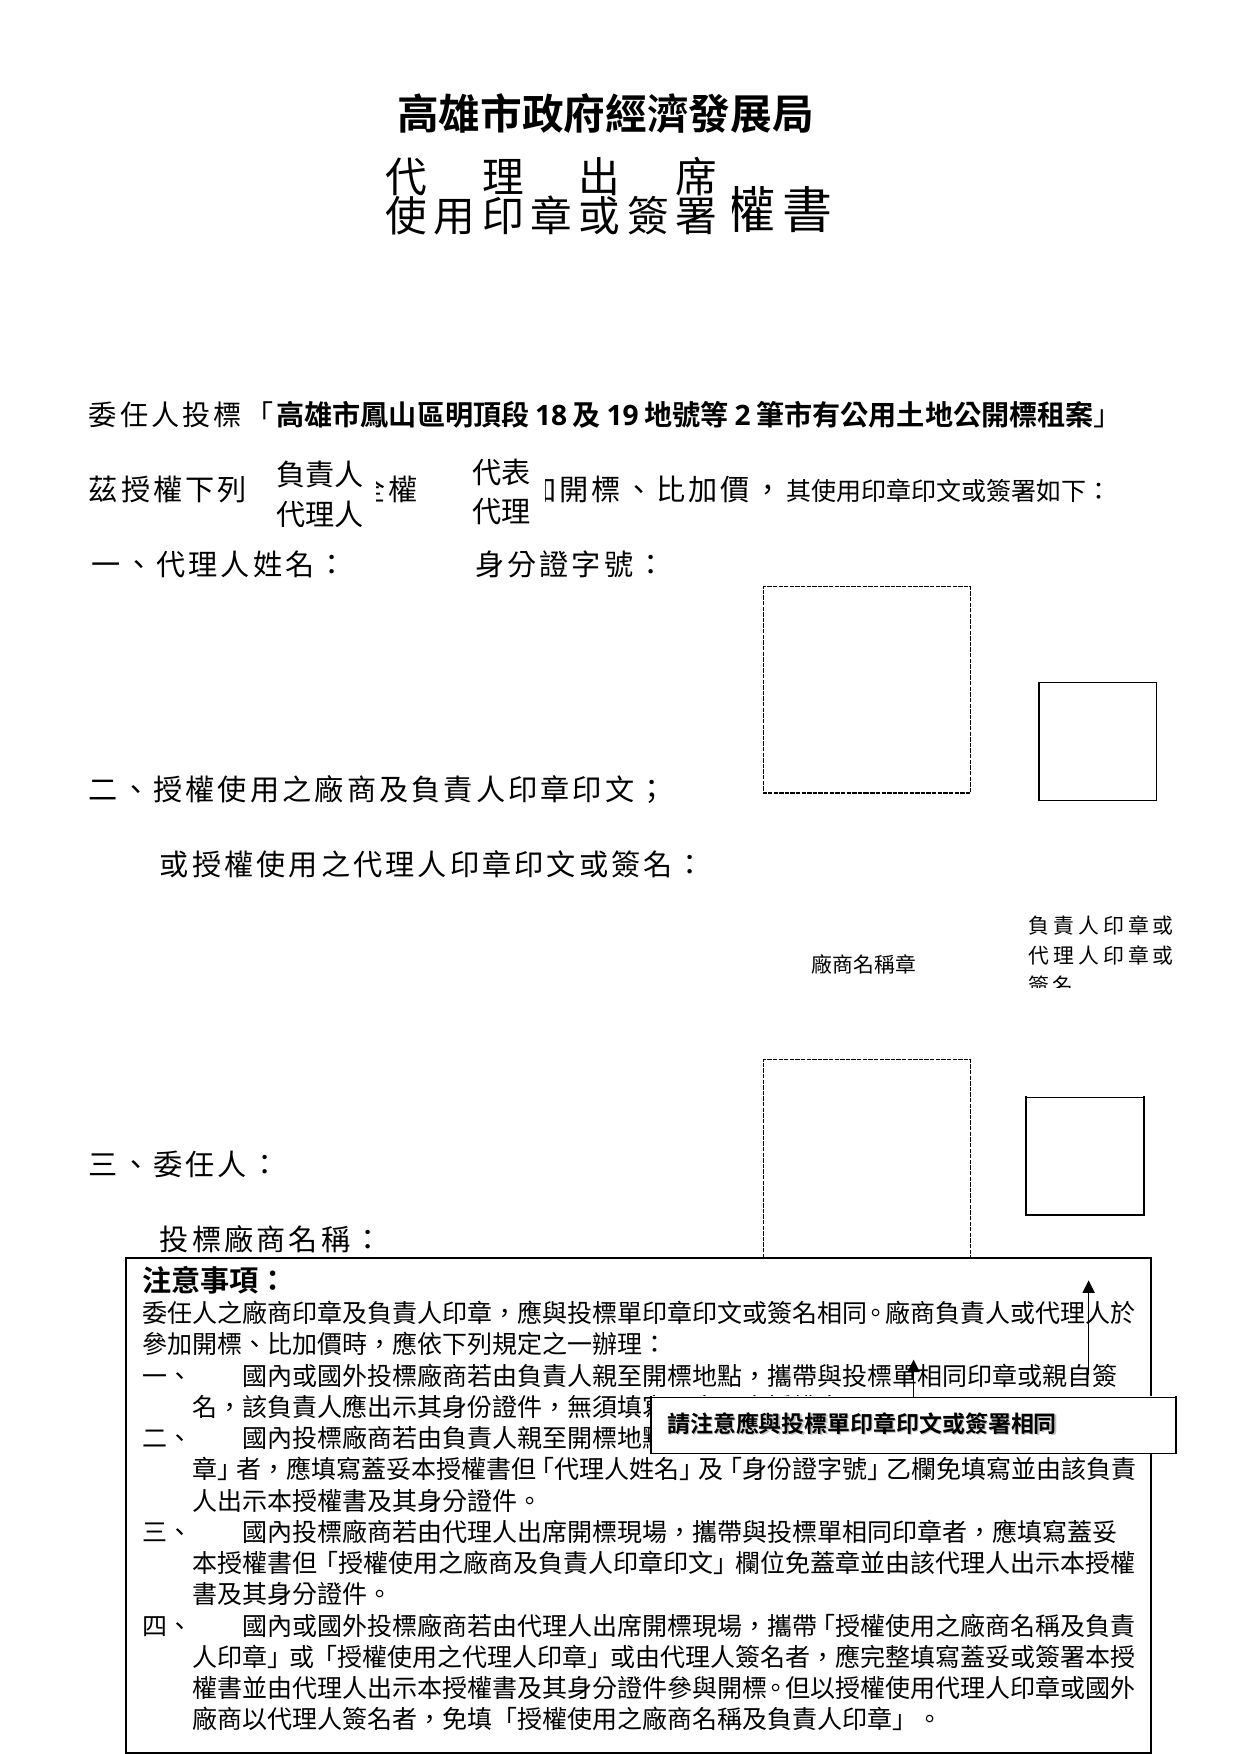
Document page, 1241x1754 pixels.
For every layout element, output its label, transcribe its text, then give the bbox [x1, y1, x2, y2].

table_header 一、代理人姓名： 身分證字號： [89, 525, 1153, 600]
text 使用印章或簽署 [385, 200, 717, 239]
text 委託 授權書 [89, 149, 1122, 261]
list 國內投標廠商若由代理人出席開標現場，攜帶與投標單相同印章者，應填寫蓋妥本授權書但「授權使用之廠商及負責人印章印文」欄位免蓋章並由該代理人出示本授權書及其身分證件。 [142, 1516, 1135, 1610]
text 代理 [464, 491, 545, 526]
text 委任人投標「高雄市鳳山區明頂段18及19地號等2筆市有公用土地公開標租案」 [89, 375, 1122, 450]
list 國內或國外投標廠商若由負責人親至開標地點，攜帶與投標單相同印章或親自簽名，該負責人應出示其身份證件，無須填寫、出示本授權書。 [914, 1360, 1135, 1396]
text 負責人姓名： [89, 1275, 125, 1350]
list 國內投標廠商若由負責人親至開標地點，攜帶「授權使用之廠商名稱及負責人印章」者，應填寫蓋妥本授權書但「代理人姓名」及「身份證字號」乙欄免填寫並由該負責人出示本授權書及其身分證件。 [142, 1422, 1135, 1516]
text 委任人之廠商印章及負責人印章，應與投標單印章印文或簽名相同。廠商負責人或代理人於參加開標、比加價時，應依下列規定之一辦理： [142, 1297, 1088, 1360]
text [971, 1200, 1122, 1257]
text 投標廠商名稱： [89, 1200, 763, 1275]
text 代表 [464, 452, 545, 491]
text 二、授權使用之廠商及負責人印章印文； [89, 750, 1122, 825]
text 高雄市政府經濟發展局 [89, 74, 1122, 149]
text 委任人之廠商印章及負責人印章，應與投標單印章印文或簽名相同。廠商負責人或代理人於參加開標、比加價時，應依下列規定之一辦理： [1089, 1297, 1135, 1360]
text 廠商名稱章 [791, 948, 936, 979]
text 請注意應與投標單印章印文或簽署相同 [667, 1405, 1160, 1439]
text 注意事項： [142, 1266, 1135, 1297]
text [971, 1125, 1025, 1200]
text 代理出席 [385, 160, 717, 200]
text 代理人 [276, 493, 376, 526]
list 國內或國外投標廠商若由代理人出席開標現場，攜帶「授權使用之廠商名稱及負責人印章」或「授權使用之代理人印章」或由代理人簽名者，應完整填寫蓋妥或簽署本授權書並由代理人出示本授權書及其身分證件參與開標。但以授權使用代理人印章或國外廠商以代理人簽名者，免填「授權使用之廠商名稱及負責人印章」。 [142, 1610, 1135, 1735]
text 或授權使用之代理人印章印文或簽名： [89, 825, 1122, 900]
text 負責人印章或代理人印章或簽名 [1029, 909, 1173, 987]
list 國內或國外投標廠商若由負責人親至開標地點，攜帶與投標單相同印章或親自簽名，該負責人應出示其身份證件，無須填寫、出示本授權書。 [142, 1360, 913, 1422]
text 三、委任人： [89, 1125, 763, 1200]
text 茲授權下列 全權 參加開標、比加價，其使用印章印文或簽署如下： [89, 450, 1122, 525]
text 負責人 [276, 454, 376, 493]
